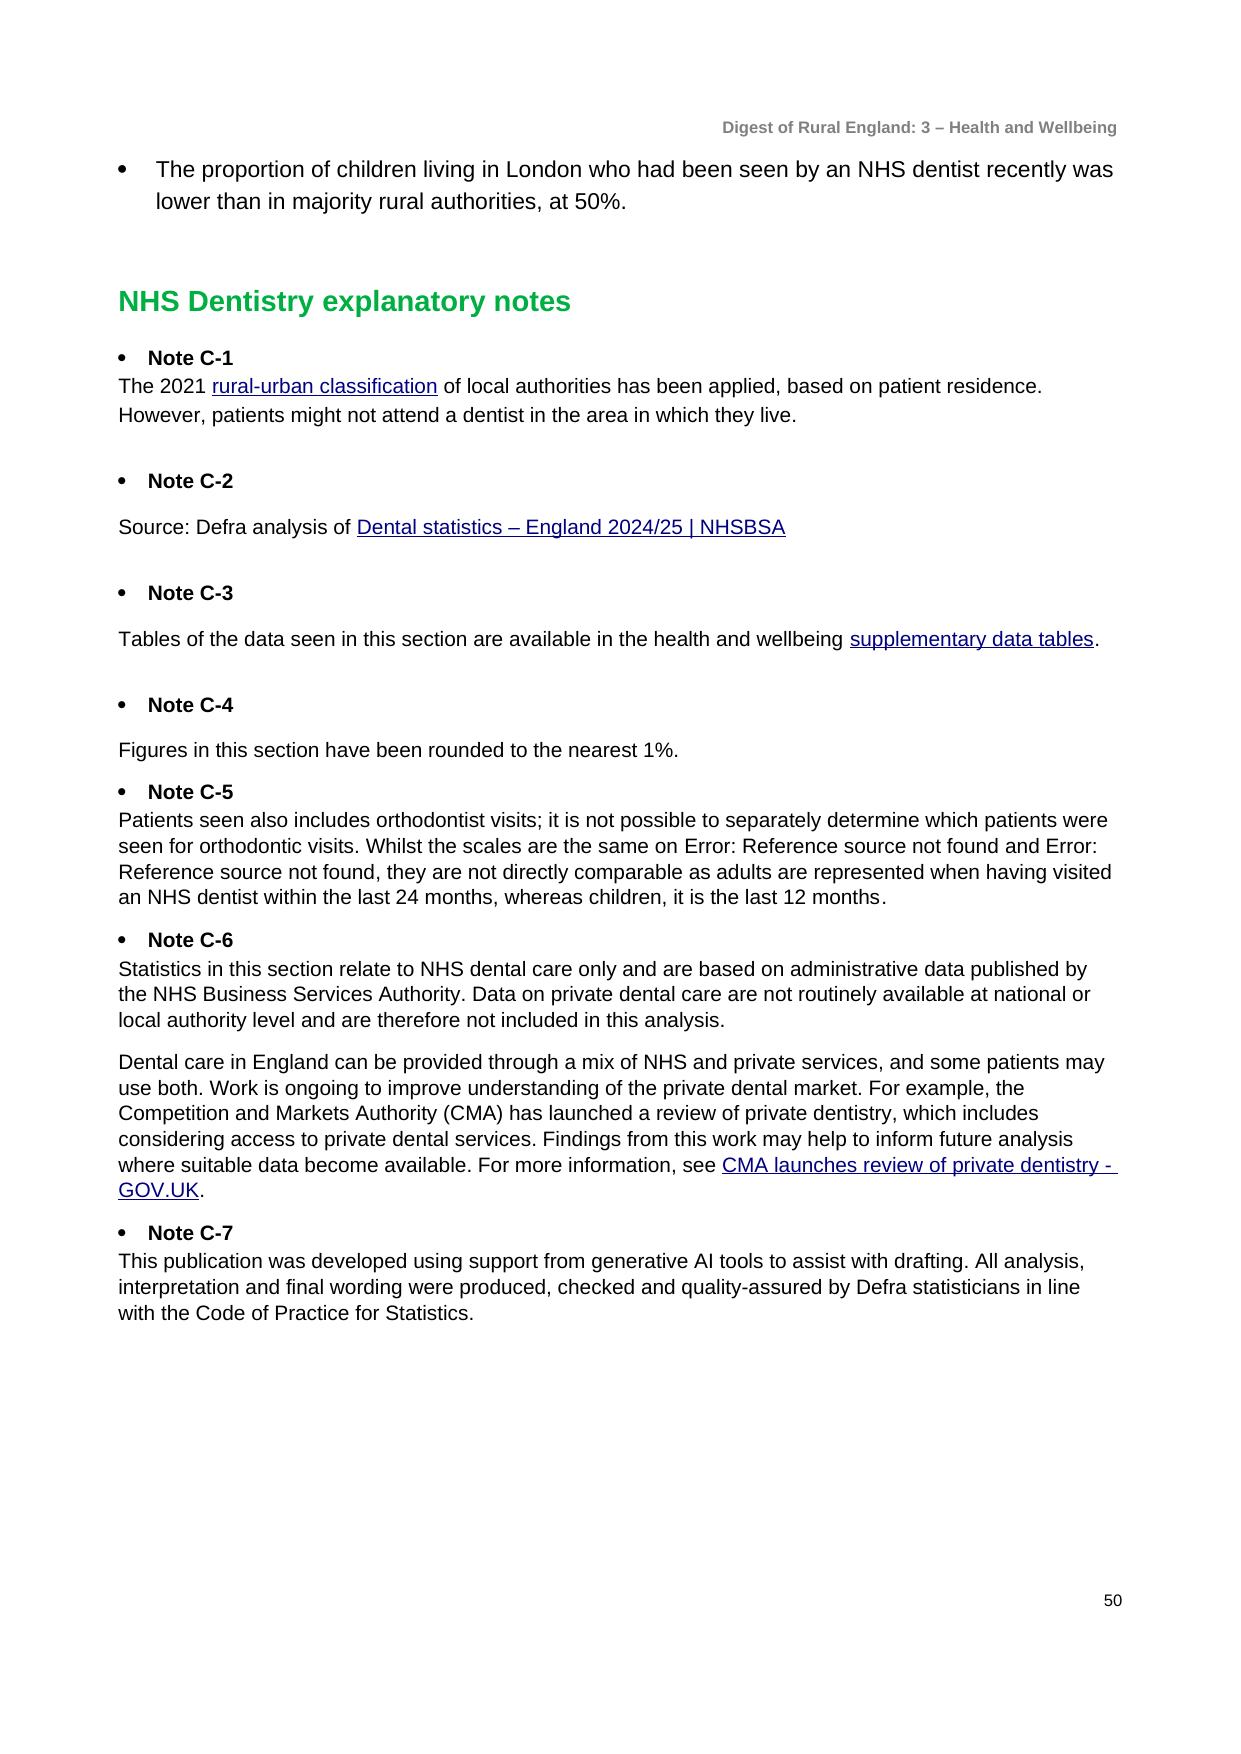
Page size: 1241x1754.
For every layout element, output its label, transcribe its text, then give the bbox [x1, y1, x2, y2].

list Note C-3 [118, 581, 1122, 605]
list Note C-6 [118, 927, 1122, 952]
list Note C-2 [118, 469, 1122, 493]
text This publication was developed using support from generative AI tools to assist with drafting. All analysis, interpretation and final wording were produced, checked and quality-assured by Defra statisticians in line with the Code of Practice for Statistics. [118, 1249, 1122, 1324]
text Patients seen also includes orthodontist visits; it is not possible to separately determine which patients were seen for orthodontic visits. Whilst the scales are the same on Figure C‑1 and Figure C‑2, they are not directly comparable as adults are represented when having visited an NHS dentist within the last 24 months, whereas children, it is the last 12 months. [118, 808, 1122, 909]
text Source: Defra analysis of Dental statistics – England 2024/25 | NHSBSA [118, 515, 1122, 539]
subtitle NHS Dentistry explanatory notes [118, 284, 1122, 318]
text The 2021 rural-urban classification of local authorities has been applied, based on patient residence. However, patients might not attend a dentist in the area in which they live. [118, 374, 1122, 427]
text Figures in this section have been rounded to the nearest 1%. [118, 738, 1122, 762]
list Note C-7 [118, 1220, 1122, 1244]
text Dental care in England can be provided through a mix of NHS and private services, and some patients may use both. Work is ongoing to improve understanding of the private dental market. For example, the Competition and Markets Authority (CMA) has launched a review of private dentistry, which includes considering access to private dental services. Findings from this work may help to inform future analysis where suitable data become available. For more information, see CMA launches review of private dentistry - GOV.UK. [118, 1050, 1122, 1202]
list The proportion of children living in London who had been seen by an NHS dentist recently was lower than in majority rural authorities, at 50%. [118, 156, 1122, 214]
list Note C-4 [118, 693, 1122, 717]
text Statistics in this section relate to NHS dental care only and are based on administrative data published by the NHS Business Services Authority. Data on private dental care are not routinely available at national or local authority level and are therefore not included in this analysis. [118, 956, 1122, 1032]
list Note C-5 [118, 779, 1122, 803]
text Tables of the data seen in this section are available in the health and wellbeing supplementary data tables. [118, 626, 1122, 650]
list Note C-1 [118, 345, 1122, 369]
